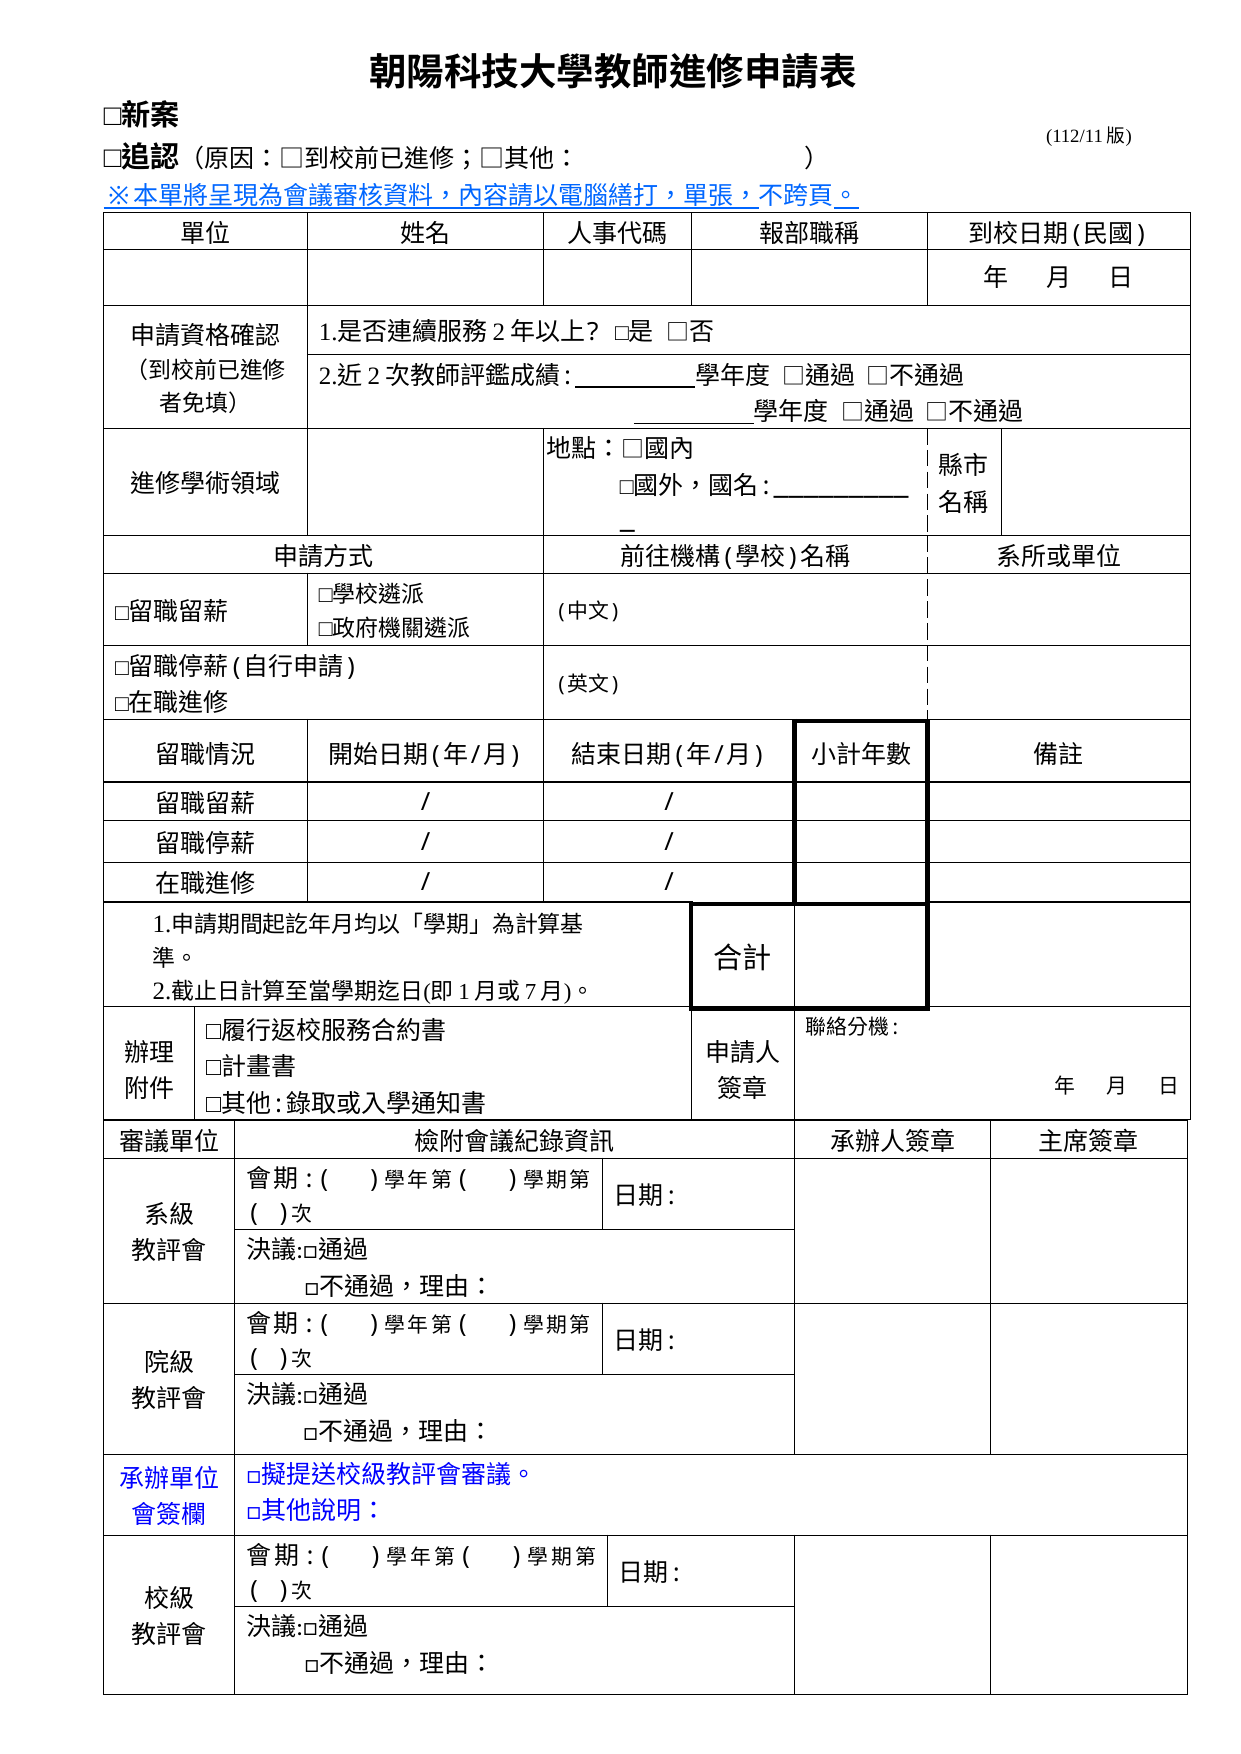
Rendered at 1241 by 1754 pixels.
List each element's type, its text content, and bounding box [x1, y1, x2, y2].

table_cell 院級 教評會 [104, 1304, 234, 1453]
table_cell □履行返校服務合約書 □計畫書 □其他:錄取或入學通知書 [195, 1007, 691, 1119]
table_cell / [544, 821, 792, 862]
table_cell 系所或單位 [927, 536, 1190, 573]
table_header 主席簽章 [991, 1121, 1187, 1158]
table_cell 進修學術領域 [104, 429, 307, 535]
table_cell 1.是否連續服務2年以上? □是 □否 [308, 306, 1190, 354]
table_cell [795, 906, 925, 1006]
table_cell [991, 1536, 1187, 1694]
table_cell / [308, 783, 543, 820]
text 朝陽科技大學教師進修申請表 [103, 59, 1122, 92]
table_cell 會期:( )學年第( )學期第( )次 [235, 1304, 602, 1374]
table_cell [1002, 429, 1190, 535]
table_cell 留職情況 [104, 720, 307, 781]
table_cell 申請方式 [104, 536, 543, 573]
table_header 審議單位 [104, 1121, 234, 1158]
table_cell [927, 574, 1190, 645]
table_cell [930, 821, 1190, 862]
table_cell [991, 1304, 1187, 1453]
table_cell 2.近2次教師評鑑成績: 學年度 □通過 □不通過 學年度 □通過 □不通過 [308, 355, 1190, 428]
table_cell 縣市 名稱 [927, 429, 1001, 535]
table_cell [795, 1536, 990, 1694]
table_header 到校日期(民國) [928, 213, 1190, 249]
table_cell 留職留薪 [104, 783, 307, 820]
table_cell 會期:( )學年第( )學期第( )次 [235, 1159, 602, 1229]
table_cell (英文) [544, 646, 927, 719]
table_cell 申請人簽章 [692, 1011, 794, 1119]
table_cell 留職停薪 [104, 821, 307, 862]
table_cell 日期: [603, 1159, 794, 1229]
table_cell 合計 [693, 906, 794, 1006]
table_cell / [308, 821, 543, 862]
table_cell 結束日期(年/月) [544, 720, 792, 781]
table_header 檢附會議紀錄資訊 [235, 1121, 794, 1158]
table_cell 日期: [608, 1536, 794, 1606]
table_cell 系級 教評會 [104, 1159, 234, 1302]
table_cell 日期: [603, 1304, 794, 1374]
table_cell [797, 821, 925, 862]
table_cell / [544, 863, 792, 901]
text □追認（原因：□到校前已進修；□其他： ） [103, 134, 1122, 176]
table_cell 開始日期(年/月) [308, 720, 543, 781]
table_cell □留職留薪 [104, 574, 307, 645]
table_header 承辦人簽章 [795, 1121, 990, 1158]
table_cell 地點：□國內 □國外，國名:__________ [544, 429, 927, 535]
table_cell [797, 863, 925, 901]
table_cell [795, 1304, 990, 1453]
table_cell 決議:□通過 □不通過，理由： [235, 1607, 794, 1694]
table_cell 前往機構(學校)名稱 [544, 536, 927, 573]
table_header 單位 [104, 213, 307, 249]
table_cell 承辦單位會簽欄 [104, 1455, 234, 1534]
table_cell 決議:□通過 □不通過，理由： [235, 1375, 794, 1453]
table_cell [308, 429, 543, 535]
table_cell □學校遴派 □政府機關遴派 [308, 574, 543, 645]
table_cell 小計年數 [797, 723, 925, 781]
table_cell 申請資格確認（到校前已進修者免填） [104, 306, 307, 428]
table_cell (中文) [544, 574, 927, 645]
text □新案 [103, 92, 1151, 163]
table_cell [308, 250, 543, 304]
table_cell [104, 250, 307, 304]
table_cell 申請期間起訖年月均以「學期」為計算基準。 截止日計算至當學期迄日(即1月或7月)。 [104, 903, 689, 1006]
table_cell 在職進修 [104, 863, 307, 901]
table_cell [795, 1159, 990, 1302]
table_cell [797, 783, 925, 820]
table_header 人事代碼 [544, 213, 691, 249]
table_cell [930, 863, 1190, 901]
table_cell □留職停薪(自行申請) □在職進修 [104, 646, 543, 719]
table_cell 校級 教評會 [104, 1536, 234, 1694]
table_cell / [308, 863, 543, 901]
table_cell 年 月 日 [928, 250, 1190, 304]
table_cell □擬提送校級教評會審議。 □其他說明： [235, 1455, 1187, 1534]
table_cell [927, 646, 1190, 719]
text ※本單將呈現為會議審核資料，內容請以電腦繕打，單張，不跨頁。 [103, 176, 1122, 212]
table_cell 會期:( )學年第( )學期第( )次 [235, 1536, 607, 1606]
table_cell 辦理附件 [104, 1007, 194, 1119]
table_cell 決議:□通過 □不通過，理由： [235, 1230, 794, 1302]
table_cell [991, 1159, 1187, 1302]
table_cell / [544, 783, 792, 820]
table_header 姓名 [308, 213, 543, 249]
table_header 報部職稱 [692, 213, 927, 249]
text (112/11版) [1046, 121, 1136, 148]
table_cell [930, 903, 1190, 1006]
table_cell 備註 [930, 720, 1190, 781]
table_cell [692, 250, 927, 304]
table_cell [930, 783, 1190, 820]
table_cell [544, 250, 691, 304]
table_cell 聯絡分機: 年 月 日 [795, 1007, 1190, 1119]
